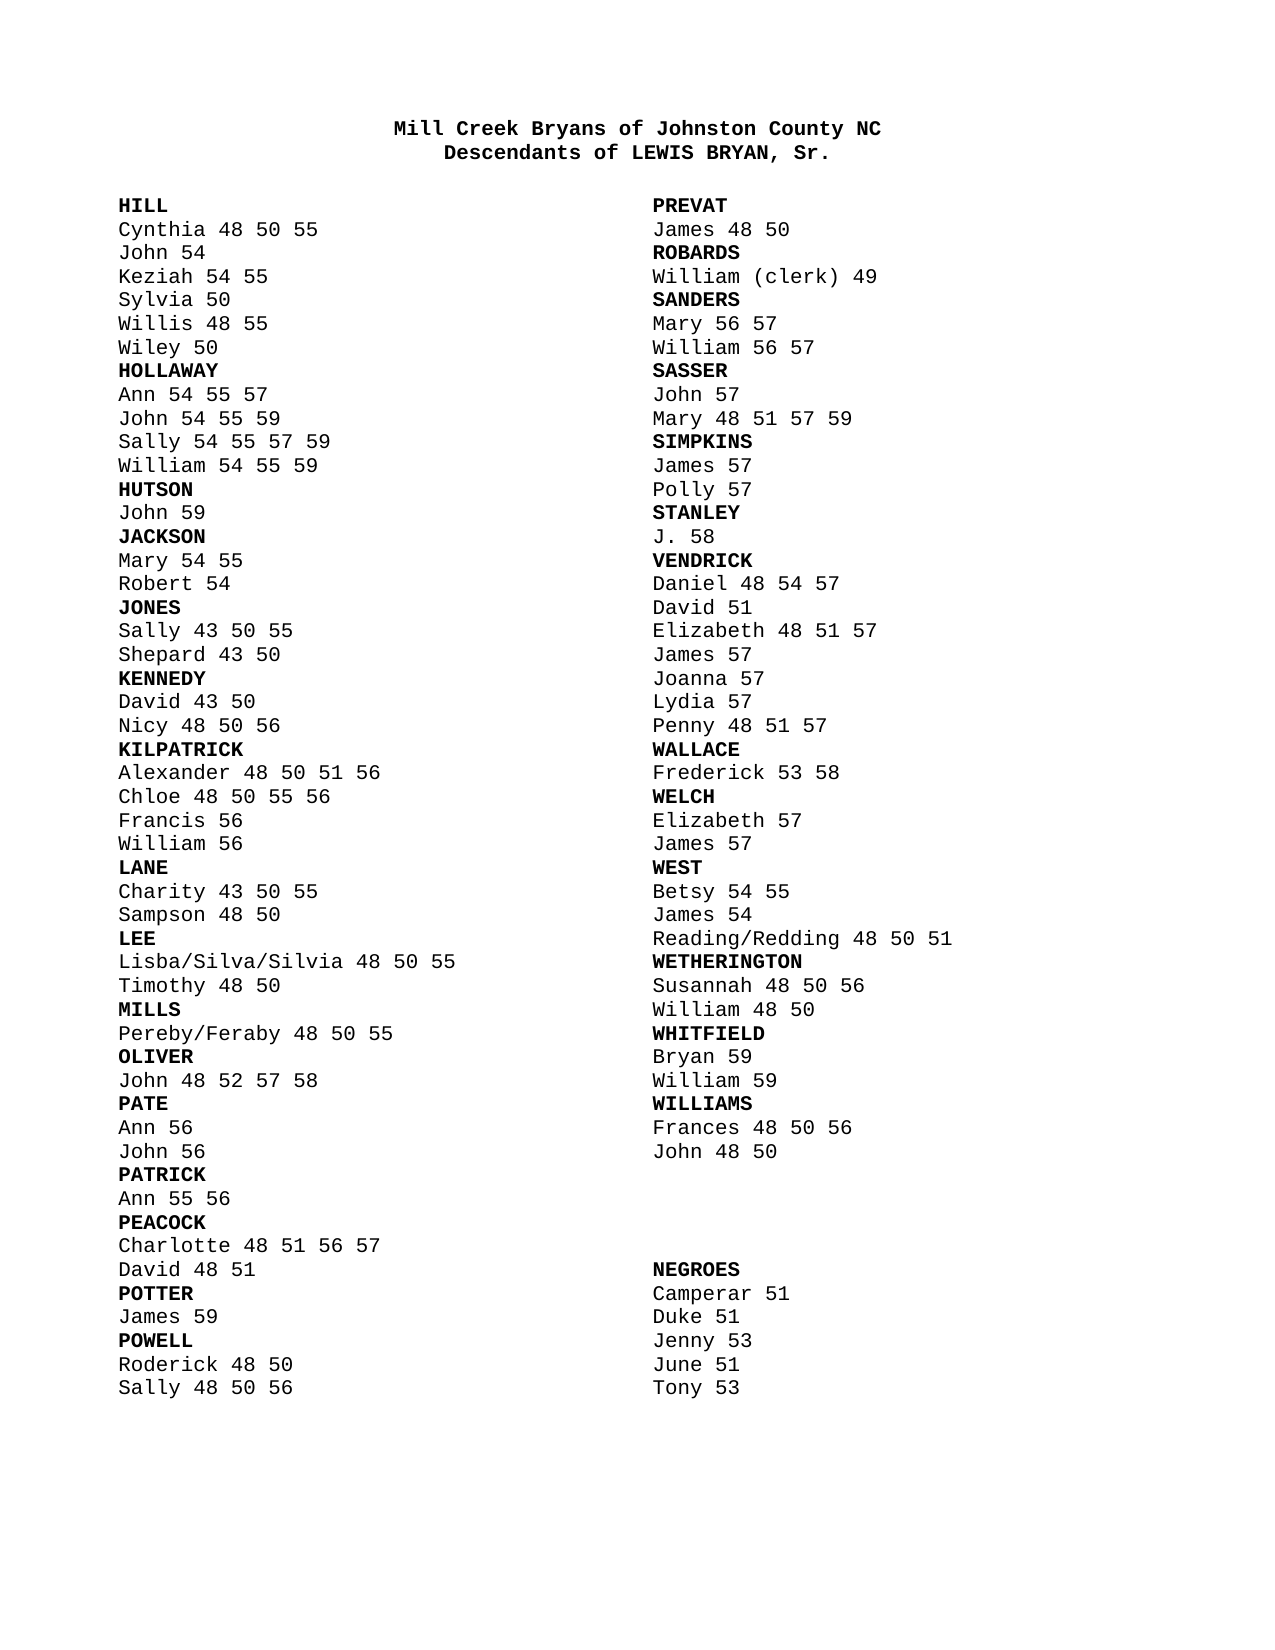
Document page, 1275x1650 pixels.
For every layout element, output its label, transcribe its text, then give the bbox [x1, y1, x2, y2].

text POTTER [118, 1283, 622, 1306]
text VENDRICK [652, 549, 1157, 573]
text Keziah 54 55 [118, 266, 622, 289]
text Chloe 48 50 55 56 [118, 786, 622, 810]
text June 51 [652, 1353, 1157, 1377]
text William 56 [118, 833, 622, 857]
text David 43 50 [118, 691, 622, 715]
text Roderick 48 50 [118, 1353, 622, 1377]
text Susannah 48 50 56 [652, 975, 1157, 999]
text Sampson 48 50 [118, 904, 622, 928]
text Charity 43 50 55 [118, 881, 622, 904]
text Alexander 48 50 51 56 [118, 762, 622, 786]
text Camperar 51 [652, 1283, 1157, 1306]
text Mary 54 55 [118, 549, 622, 573]
text JACKSON [118, 526, 622, 549]
text Sally 43 50 55 [118, 621, 622, 644]
text ROBARDS [652, 242, 1157, 266]
text William 59 [652, 1070, 1157, 1093]
text John 54 [118, 242, 622, 266]
text Tony 53 [652, 1377, 1157, 1401]
text John 59 [118, 502, 622, 526]
text Lydia 57 [652, 691, 1157, 715]
text WALLACE [652, 739, 1157, 762]
text SANDERS [652, 289, 1157, 313]
text Timothy 48 50 [118, 975, 622, 999]
text Ann 56 [118, 1117, 622, 1141]
text John 56 [118, 1141, 622, 1164]
text NEGROES [652, 1259, 1157, 1283]
text Robert 54 [118, 573, 622, 597]
text Jenny 53 [652, 1330, 1157, 1353]
text WILLIAMS [652, 1093, 1157, 1117]
text James 48 50 [652, 218, 1157, 242]
text Shepard 43 50 [118, 644, 622, 668]
text James 57 [652, 455, 1157, 479]
text KENNEDY [118, 668, 622, 691]
text Mary 56 57 [652, 313, 1157, 337]
text Elizabeth 57 [652, 810, 1157, 833]
text John 57 [652, 384, 1157, 408]
text PEACOCK [118, 1212, 622, 1235]
text James 54 [652, 904, 1157, 928]
text WETHERINGTON [652, 952, 1157, 975]
text PREVAT [652, 195, 1157, 218]
text SIMPKINS [652, 431, 1157, 455]
text James 59 [118, 1306, 622, 1330]
text Reading/Redding 48 50 51 [652, 928, 1157, 952]
text David 51 [652, 597, 1157, 621]
text HOLLAWAY [118, 360, 622, 384]
text Mary 48 51 57 59 [652, 408, 1157, 431]
text James 57 [652, 833, 1157, 857]
text Francis 56 [118, 810, 622, 833]
text Bryan 59 [652, 1046, 1157, 1070]
text Elizabeth 48 51 57 [652, 621, 1157, 644]
text J. 58 [652, 526, 1157, 549]
text Joanna 57 [652, 668, 1157, 691]
text John 48 50 [652, 1141, 1157, 1164]
text Sally 48 50 56 [118, 1377, 622, 1401]
text William 56 57 [652, 337, 1157, 360]
text JONES [118, 597, 622, 621]
text Lisba/Silva/Silvia 48 50 55 [118, 952, 622, 975]
text LANE [118, 857, 622, 881]
text David 48 51 [118, 1259, 622, 1283]
text WELCH [652, 786, 1157, 810]
text Pereby/Feraby 48 50 55 [118, 1022, 622, 1046]
text Charlotte 48 51 56 57 [118, 1235, 622, 1259]
text James 57 [652, 644, 1157, 668]
text Sally 54 55 57 59 [118, 431, 622, 455]
text OLIVER [118, 1046, 622, 1070]
text PATRICK [118, 1164, 622, 1188]
text HUTSON [118, 479, 622, 502]
text WEST [652, 857, 1157, 881]
text Willis 48 55 [118, 313, 622, 337]
text Frederick 53 58 [652, 762, 1157, 786]
text Duke 51 [652, 1306, 1157, 1330]
text William (clerk) 49 [652, 266, 1157, 289]
text Betsy 54 55 [652, 881, 1157, 904]
text William 48 50 [652, 999, 1157, 1022]
text MILLS [118, 999, 622, 1022]
text PATE [118, 1093, 622, 1117]
text Wiley 50 [118, 337, 622, 360]
text STANLEY [652, 502, 1157, 526]
text Frances 48 50 56 [652, 1117, 1157, 1141]
text John 54 55 59 [118, 408, 622, 431]
text Daniel 48 54 57 [652, 573, 1157, 597]
text HILL [118, 195, 622, 218]
text KILPATRICK [118, 739, 622, 762]
text POWELL [118, 1330, 622, 1353]
text Sylvia 50 [118, 289, 622, 313]
text SASSER [652, 360, 1157, 384]
text WHITFIELD [652, 1022, 1157, 1046]
text Nicy 48 50 56 [118, 715, 622, 739]
text Cynthia 48 50 55 [118, 218, 622, 242]
text LEE [118, 928, 622, 952]
text Polly 57 [652, 479, 1157, 502]
text Penny 48 51 57 [652, 715, 1157, 739]
text John 48 52 57 58 [118, 1070, 622, 1093]
text Ann 54 55 57 [118, 384, 622, 408]
text Ann 55 56 [118, 1188, 622, 1212]
text William 54 55 59 [118, 455, 622, 479]
